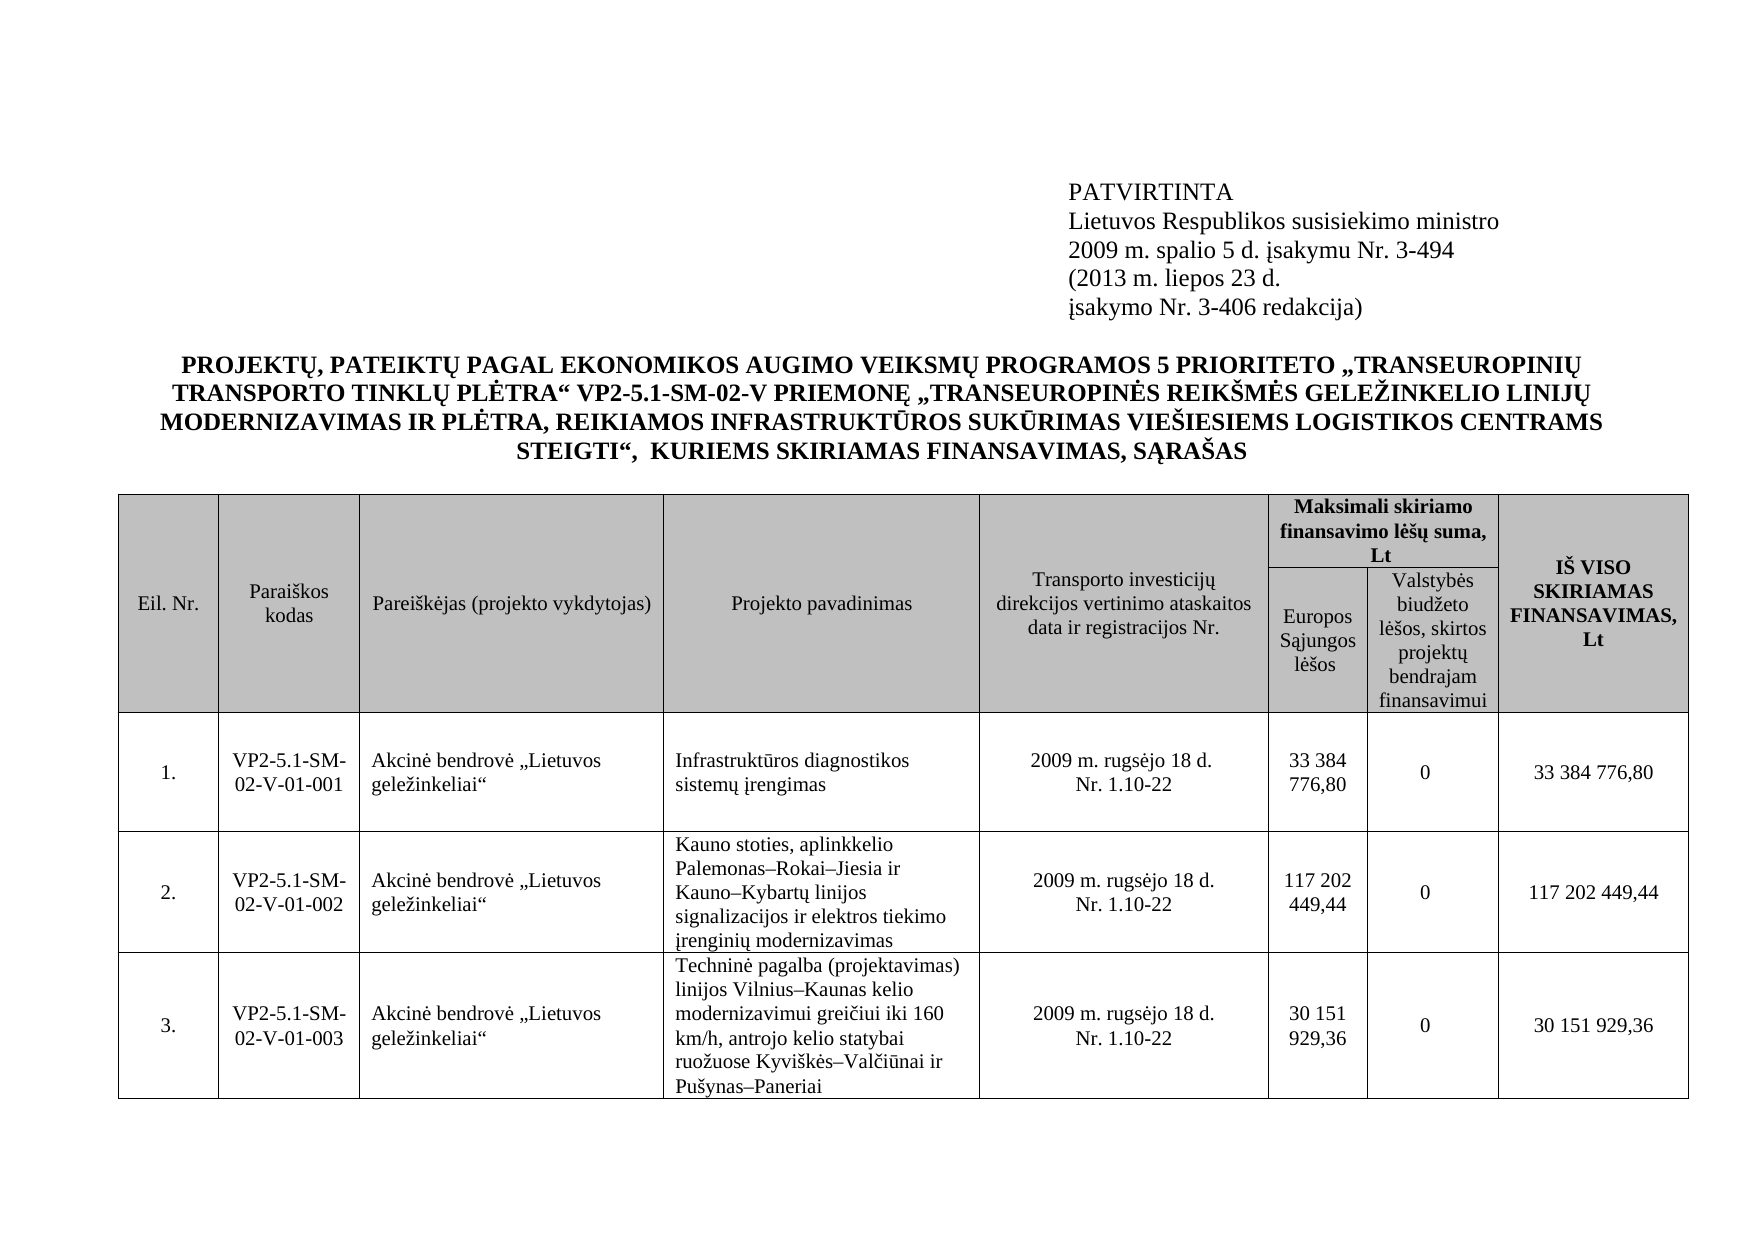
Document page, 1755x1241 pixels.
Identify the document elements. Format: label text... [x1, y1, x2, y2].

text Lietuvos Respublikos susisiekimo ministro [1068, 206, 1636, 235]
table_cell VP2-5.1-SM-02-V-01-003 [219, 953, 359, 1098]
text įsakymo Nr. 3-406 redakcija) [1068, 292, 1636, 321]
text PROJEKTŲ, PATEIKTŲ PAGAL EKONOMIKOS AUGIMO VEIKSMŲ PROGRAMOS 5 PRIORITETO „TRANSEUROPINIŲ TRANSPORTO TINKLŲ PLĖTRA“ VP2-5.1-SM-02-V PRIEMONĘ „TRANSEUROPINĖS REIKŠMĖS GELEŽINKELIO LINIJŲ MODERNIZAVIMAS IR PLĖTRA, REIKIAMOS INFRASTRUKTŪROS SUKŪRIMAS VIEŠIESIEMS LOGISTIKOS CENTRAMS STEIGTI“, KURIEMS SKIRIAMAS FINANSAVIMAS, SĄRAŠAS [128, 350, 1636, 465]
table_cell 3. [119, 953, 218, 1098]
table_cell Kauno stoties, aplinkkelio Palemonas–Rokai–Jiesia ir Kauno–Kybartų linijos signalizacijos ir elektros tiekimo įrenginių modernizavimas [664, 832, 979, 952]
table_cell Akcinė bendrovė „Lietuvos geležinkeliai“ [360, 832, 663, 952]
table_cell 0 [1368, 953, 1498, 1098]
table_cell 30 151 929,36 [1269, 953, 1367, 1098]
table_cell Infrastruktūros diagnostikos sistemų įrengimas [664, 713, 979, 831]
table_cell 2009 m. rugsėjo 18 d. Nr. 1.10-22 [980, 953, 1268, 1098]
table_cell 33 384 776,80 [1499, 713, 1688, 831]
table_cell 117 202 449,44 [1499, 832, 1688, 952]
table_header Maksimali skiriamo finansavimo lėšų suma, Lt [1269, 495, 1498, 567]
table_cell 2. [119, 832, 218, 952]
table_cell Akcinė bendrovė „Lietuvos geležinkeliai“ [360, 713, 663, 831]
table_cell VP2-5.1-SM-02-V-01-002 [219, 832, 359, 952]
table_header Pareiškėjas (projekto vykdytojas) [360, 495, 663, 712]
table_cell 0 [1368, 713, 1498, 831]
table_cell Akcinė bendrovė „Lietuvos geležinkeliai“ [360, 953, 663, 1098]
table_cell 30 151 929,36 [1499, 953, 1688, 1098]
table_cell 1. [119, 713, 218, 831]
table_cell 0 [1368, 832, 1498, 952]
table_cell 117 202 449,44 [1269, 832, 1367, 952]
table_cell 2009 m. rugsėjo 18 d. Nr. 1.10-22 [980, 713, 1268, 831]
text (2013 m. liepos 23 d. [1068, 263, 1636, 292]
table_cell Europos Sąjungos lėšos [1269, 568, 1367, 712]
text 2009 m. spalio 5 d. įsakymu Nr. 3-494 [1068, 235, 1636, 263]
text PATVIRTINTA [1068, 177, 1636, 206]
table_cell VP2-5.1-SM-02-V-01-001 [219, 713, 359, 831]
table_header Transporto investicijų direkcijos vertinimo ataskaitos data ir registracijos Nr. [980, 495, 1268, 712]
table_cell 33 384 776,80 [1269, 713, 1367, 831]
table_header IŠ VISO SKIRIAMAS FINANSAVIMAS, Lt [1499, 495, 1688, 712]
table_cell Techninė pagalba (projektavimas) linijos Vilnius–Kaunas kelio modernizavimui greičiui iki 160 km/h, antrojo kelio statybai ruožuose Kyviškės–Valčiūnai ir Pušynas–Paneriai [664, 953, 979, 1098]
table_cell 2009 m. rugsėjo 18 d. Nr. 1.10-22 [980, 832, 1268, 952]
table_cell Valstybės biudžeto lėšos, skirtos projektų bendrajam finansavimui [1368, 568, 1498, 712]
table_header Projekto pavadinimas [664, 495, 979, 712]
table_header Eil. Nr. [119, 495, 218, 712]
table_header Paraiškos kodas [219, 495, 359, 712]
